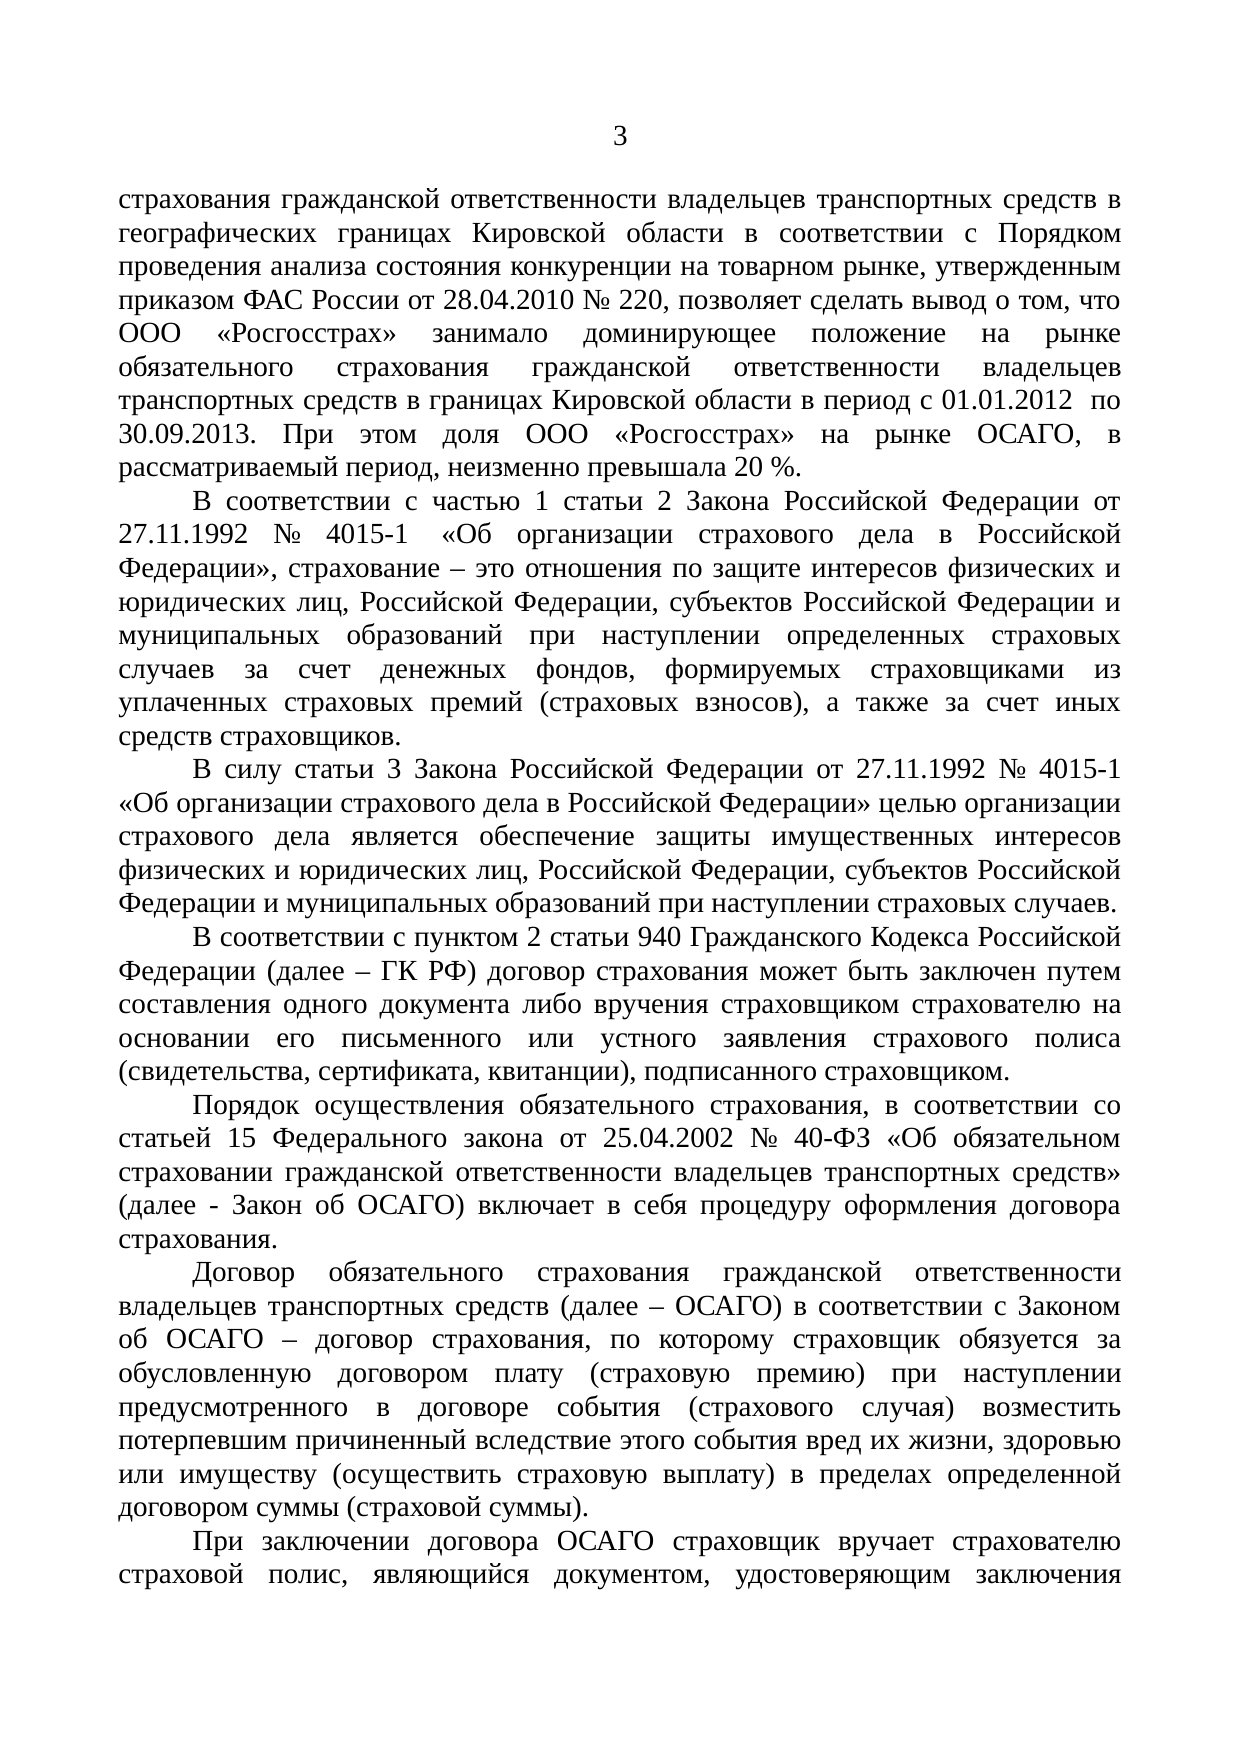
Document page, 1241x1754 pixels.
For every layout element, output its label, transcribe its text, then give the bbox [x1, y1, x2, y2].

text В силу статьи 3 Закона Российской Федерации от 27.11.1992 № 4015-1 «Об организации страхового дела в Российской Федерации» целью организации страхового дела является обеспечение защиты имущественных интересов физических и юридических лиц, Российской Федерации, субъектов Российской Федерации и муниципальных образований при наступлении страховых случаев. [118, 751, 1122, 919]
text При заключении договора ОСАГО страховщик вручает страхователю страховой полис, являющийся документом, удостоверяющим заключения [118, 1523, 1122, 1590]
text Порядок осуществления обязательного страхования, в соответствии со статьей 15 Федерального закона от 25.04.2002 № 40-ФЗ «Об обязательном страховании гражданской ответственности владельцев транспортных средств» (далее - Закон об ОСАГО) включает в себя процедуру оформления договора страхования. [118, 1087, 1122, 1254]
text страхования гражданской ответственности владельцев транспортных средств в географических границах Кировской области в соответствии с Порядком проведения анализа состояния конкуренции на товарном рынке, утвержденным приказом ФАС России от 28.04.2010 № 220, позволяет сделать вывод о том, что ООО «Росгосстрах» занимало доминирующее положение на рынке обязательного страхования гражданской ответственности владельцев транспортных средств в границах Кировской области в период с 01.01.2012 по 30.09.2013. При этом доля ООО «Росгосстрах» на рынке ОСАГО, в рассматриваемый период, неизменно превышала 20 %. [118, 181, 1122, 483]
text В соответствии с пунктом 2 статьи 940 Гражданского Кодекса Российской Федерации (далее – ГК РФ) договор страхования может быть заключен путем составления одного документа либо вручения страховщиком страхователю на основании его письменного или устного заявления страхового полиса (свидетельства, сертификата, квитанции), подписанного страховщиком. [118, 919, 1122, 1087]
text Договор обязательного страхования гражданской ответственности владельцев транспортных средств (далее – ОСАГО) в соответствии с Законом об ОСАГО – договор страхования, по которому страховщик обязуется за обусловленную договором плату (страховую премию) при наступлении предусмотренного в договоре события (страхового случая) возместить потерпевшим причиненный вследствие этого события вред их жизни, здоровью или имуществу (осуществить страховую выплату) в пределах определенной договором суммы (страховой суммы). [118, 1254, 1122, 1523]
text В соответствии с частью 1 статьи 2 Закона Российской Федерации от 27.11.1992 № 4015-1 «Об организации страхового дела в Российской Федерации», страхование – это отношения по защите интересов физических и юридических лиц, Российской Федерации, субъектов Российской Федерации и муниципальных образований при наступлении определенных страховых случаев за счет денежных фондов, формируемых страховщиками из уплаченных страховых премий (страховых взносов), а также за счет иных средств страховщиков. [118, 483, 1122, 751]
